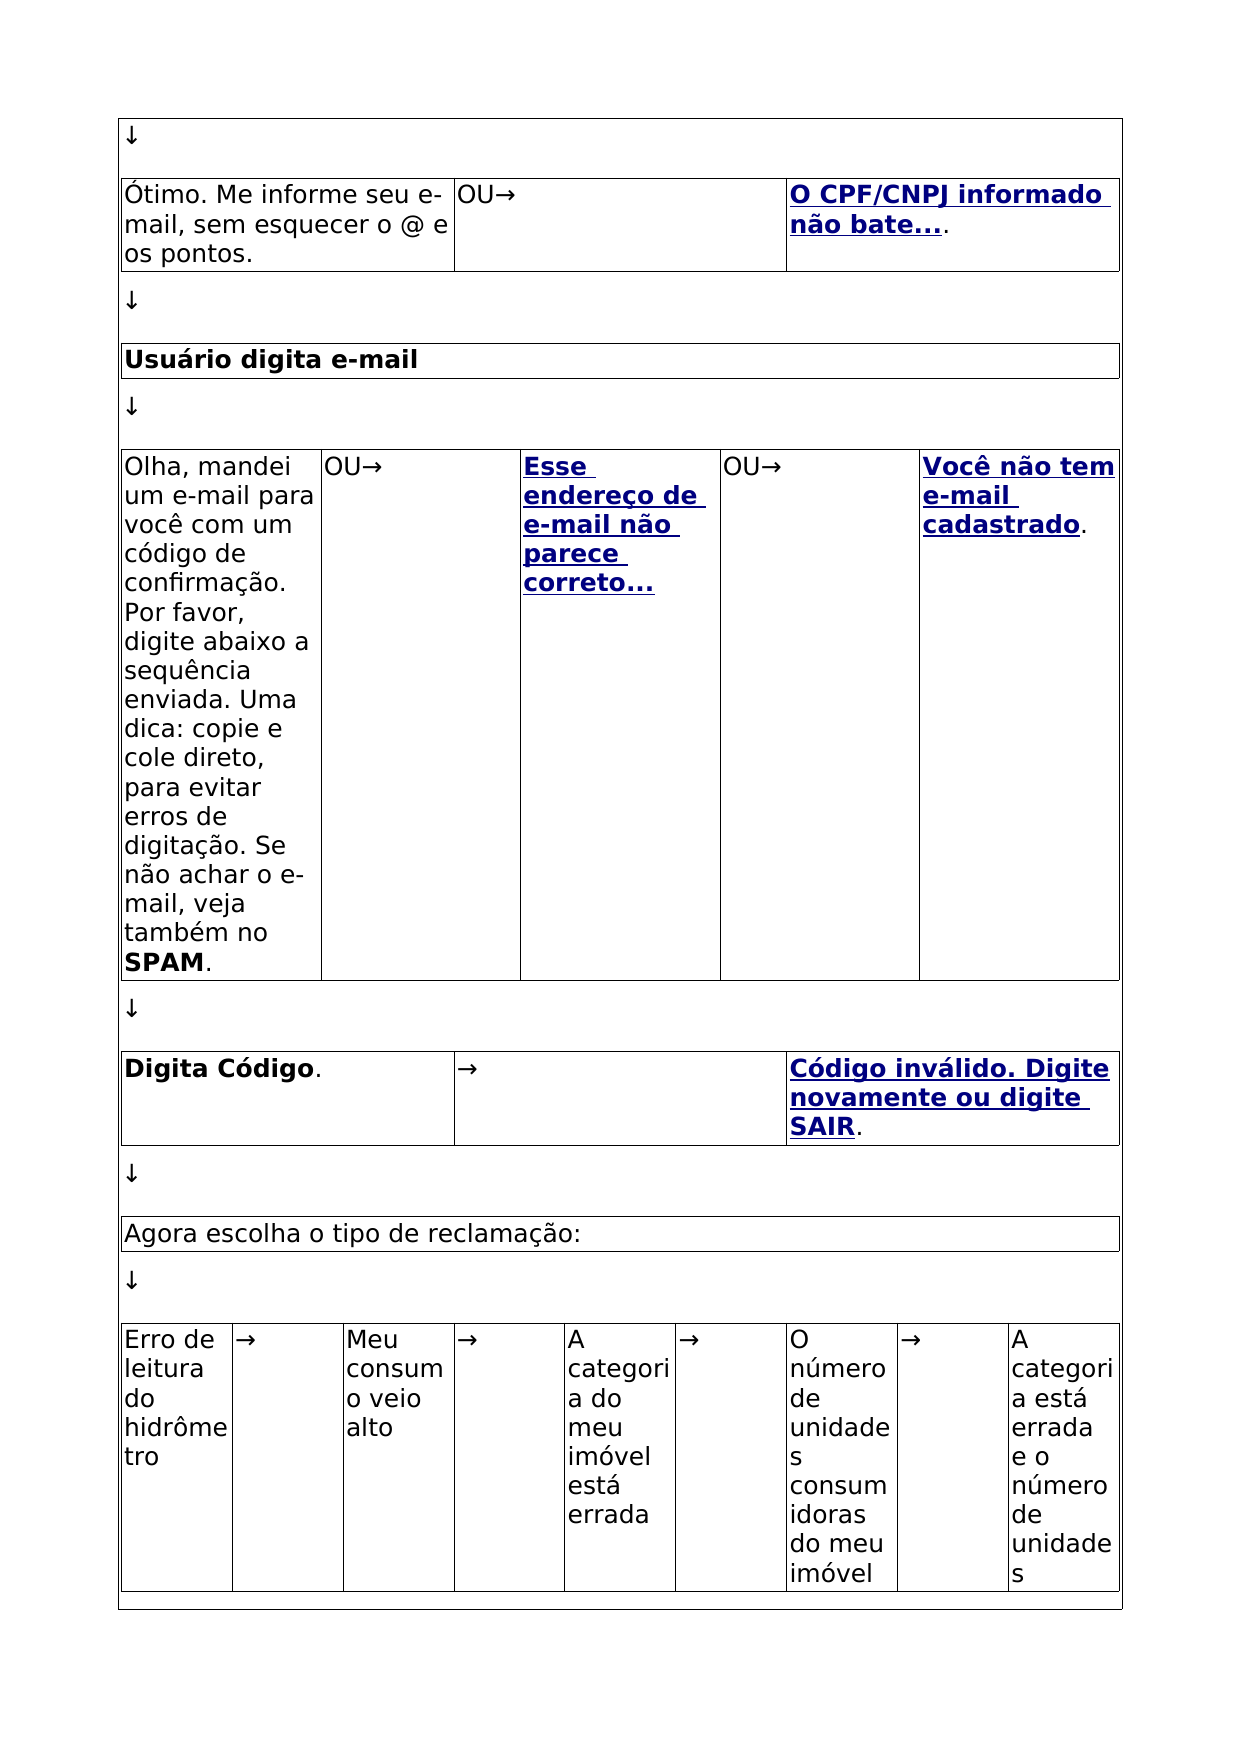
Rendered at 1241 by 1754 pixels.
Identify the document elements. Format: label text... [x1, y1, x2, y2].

table_header OU→ [455, 179, 786, 271]
table_header Usuário digita e-mail [122, 344, 1119, 377]
table_header Ótimo. Me informe seu e-mail, sem esquecer o @ e os pontos. [122, 179, 454, 271]
table_header O número de unidades consumidoras do meu imóvel [787, 1324, 897, 1591]
table_header → [455, 1052, 786, 1144]
table_header Você não tem e-mail cadastrado. [920, 450, 1119, 980]
table_header O CPF/CNPJ informado não bate.... [787, 179, 1119, 271]
table_header Esse endereço de e-mail não parece correto... [521, 450, 720, 980]
table_header A categoria está errada e o número de unidades [1009, 1324, 1119, 1591]
table_header OU→ [322, 450, 520, 980]
table_header → [455, 1324, 564, 1591]
table_header → [676, 1324, 786, 1591]
table_header OU→ [721, 450, 919, 980]
table_header Agora escolha o tipo de reclamação: [122, 1217, 1119, 1251]
table_header Meu consumo veio alto [344, 1324, 454, 1591]
table_header A categoria do meu imóvel está errada [565, 1324, 675, 1591]
table_header Código inválido. Digite novamente ou digite SAIR. [787, 1052, 1119, 1144]
table_header Digita Código. [122, 1052, 454, 1144]
table_header Olha, mandei um e-mail para você com um código de confirmação. Por favor, digite abaixo a sequência enviada. Uma dica: copie e cole direto, para evitar erros de digitação. Se não achar o e-mail, veja também no SPAM. [122, 450, 321, 980]
table_header ↓ ↓ ↓ ↓ ↓ ↓ [119, 119, 1122, 1609]
table_header Erro de leitura do hidrômetro [122, 1324, 232, 1591]
table_header → [233, 1324, 343, 1591]
table_header → [898, 1324, 1008, 1591]
